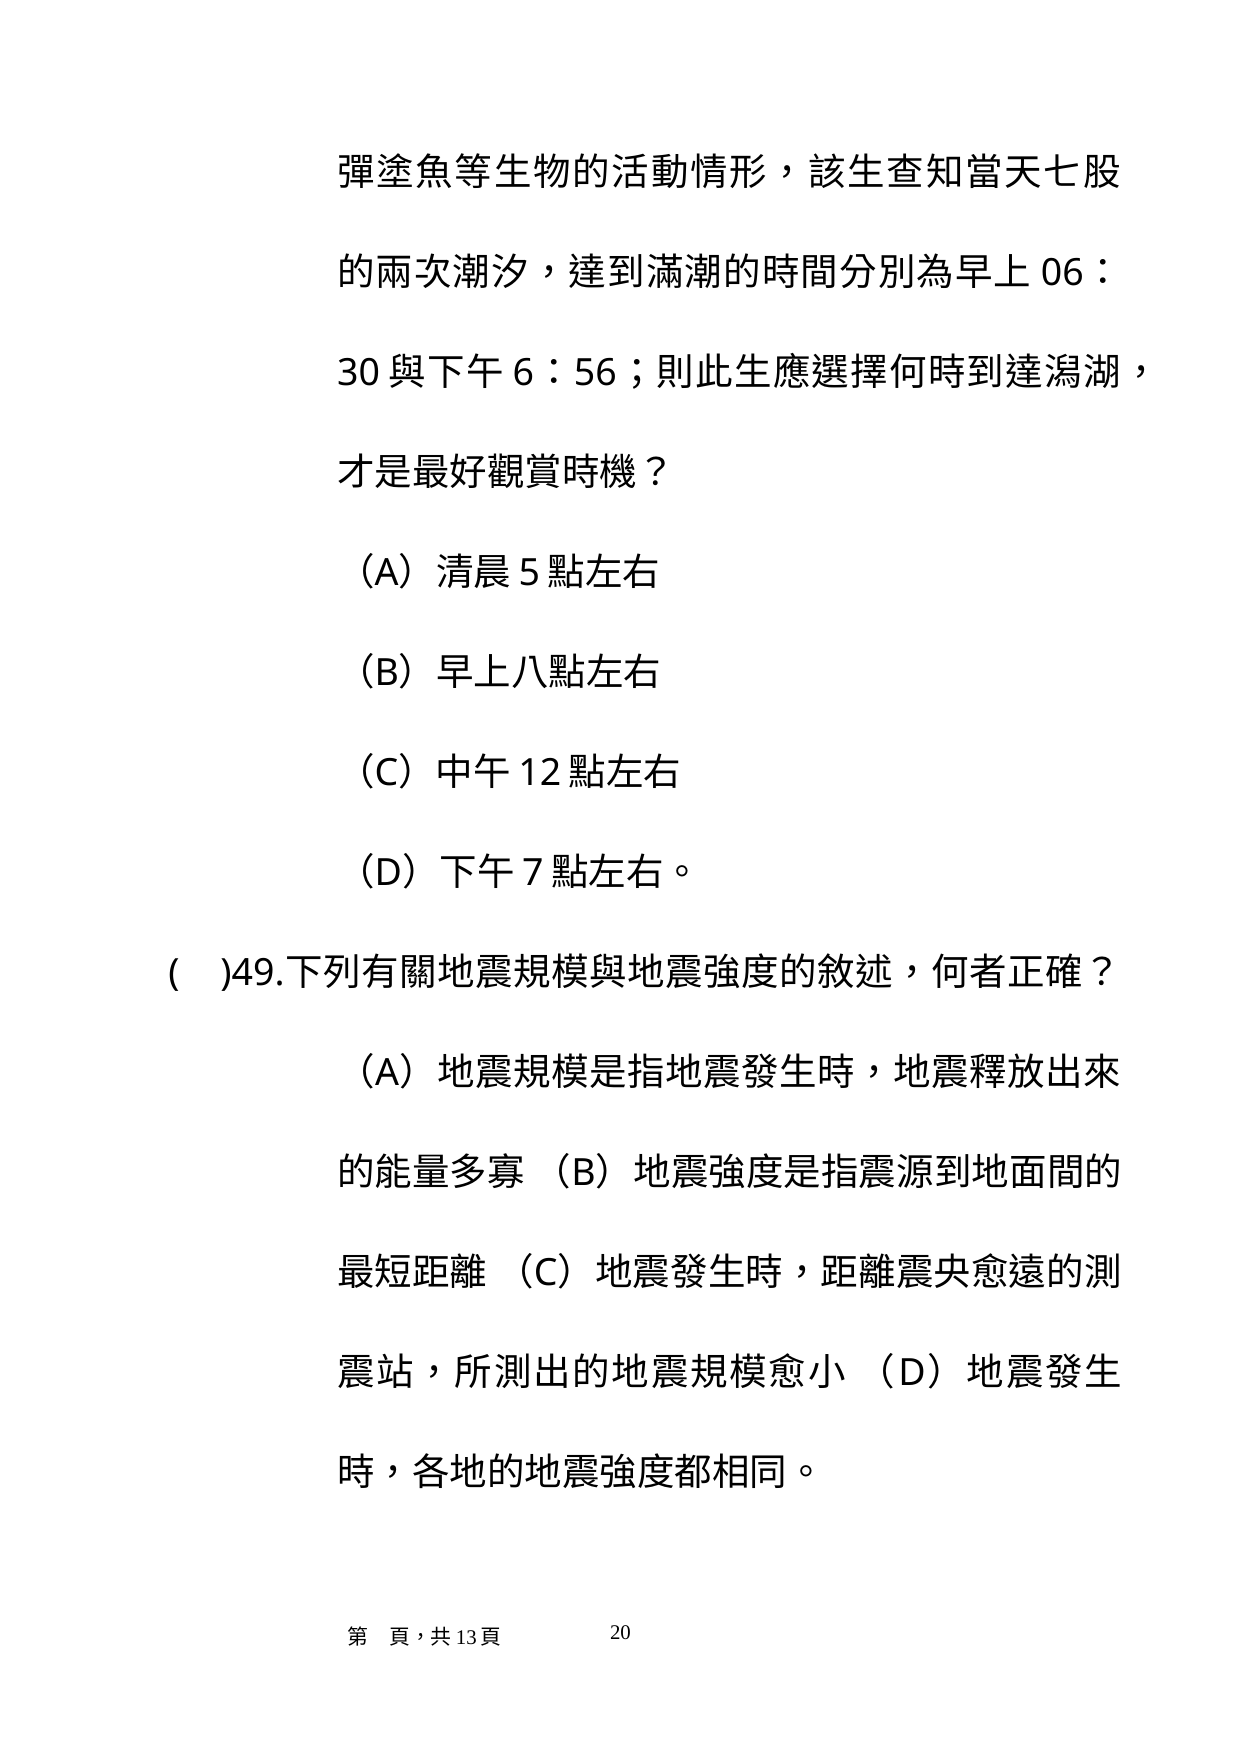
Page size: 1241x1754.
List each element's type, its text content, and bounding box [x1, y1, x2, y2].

text ( )48.某生全家計畫到七股的潟湖觀察潮間帶的招潮蟹、彈塗魚等生物的活動情形，該生查知當天七股的兩次潮汐，達到滿潮的時間分別為早上06：30與下午6：56；則此生應選擇何時到達潟湖，才是最好觀賞時機？ （A）清晨5點左右 （B）早上八點左右 （C）中午12點左右 （D）下午7點左右。 [168, 119, 1122, 919]
text ( )49.下列有關地震規模與地震強度的敘述，何者正確？ （A）地震規模是指地震發生時，地震釋放出來的能量多寡 （B）地震強度是指震源到地面間的最短距離 （C）地震發生時，距離震央愈遠的測震站，所測出的地震規模愈小 （D）地震發生時，各地的地震強度都相同。 [168, 919, 1122, 1519]
